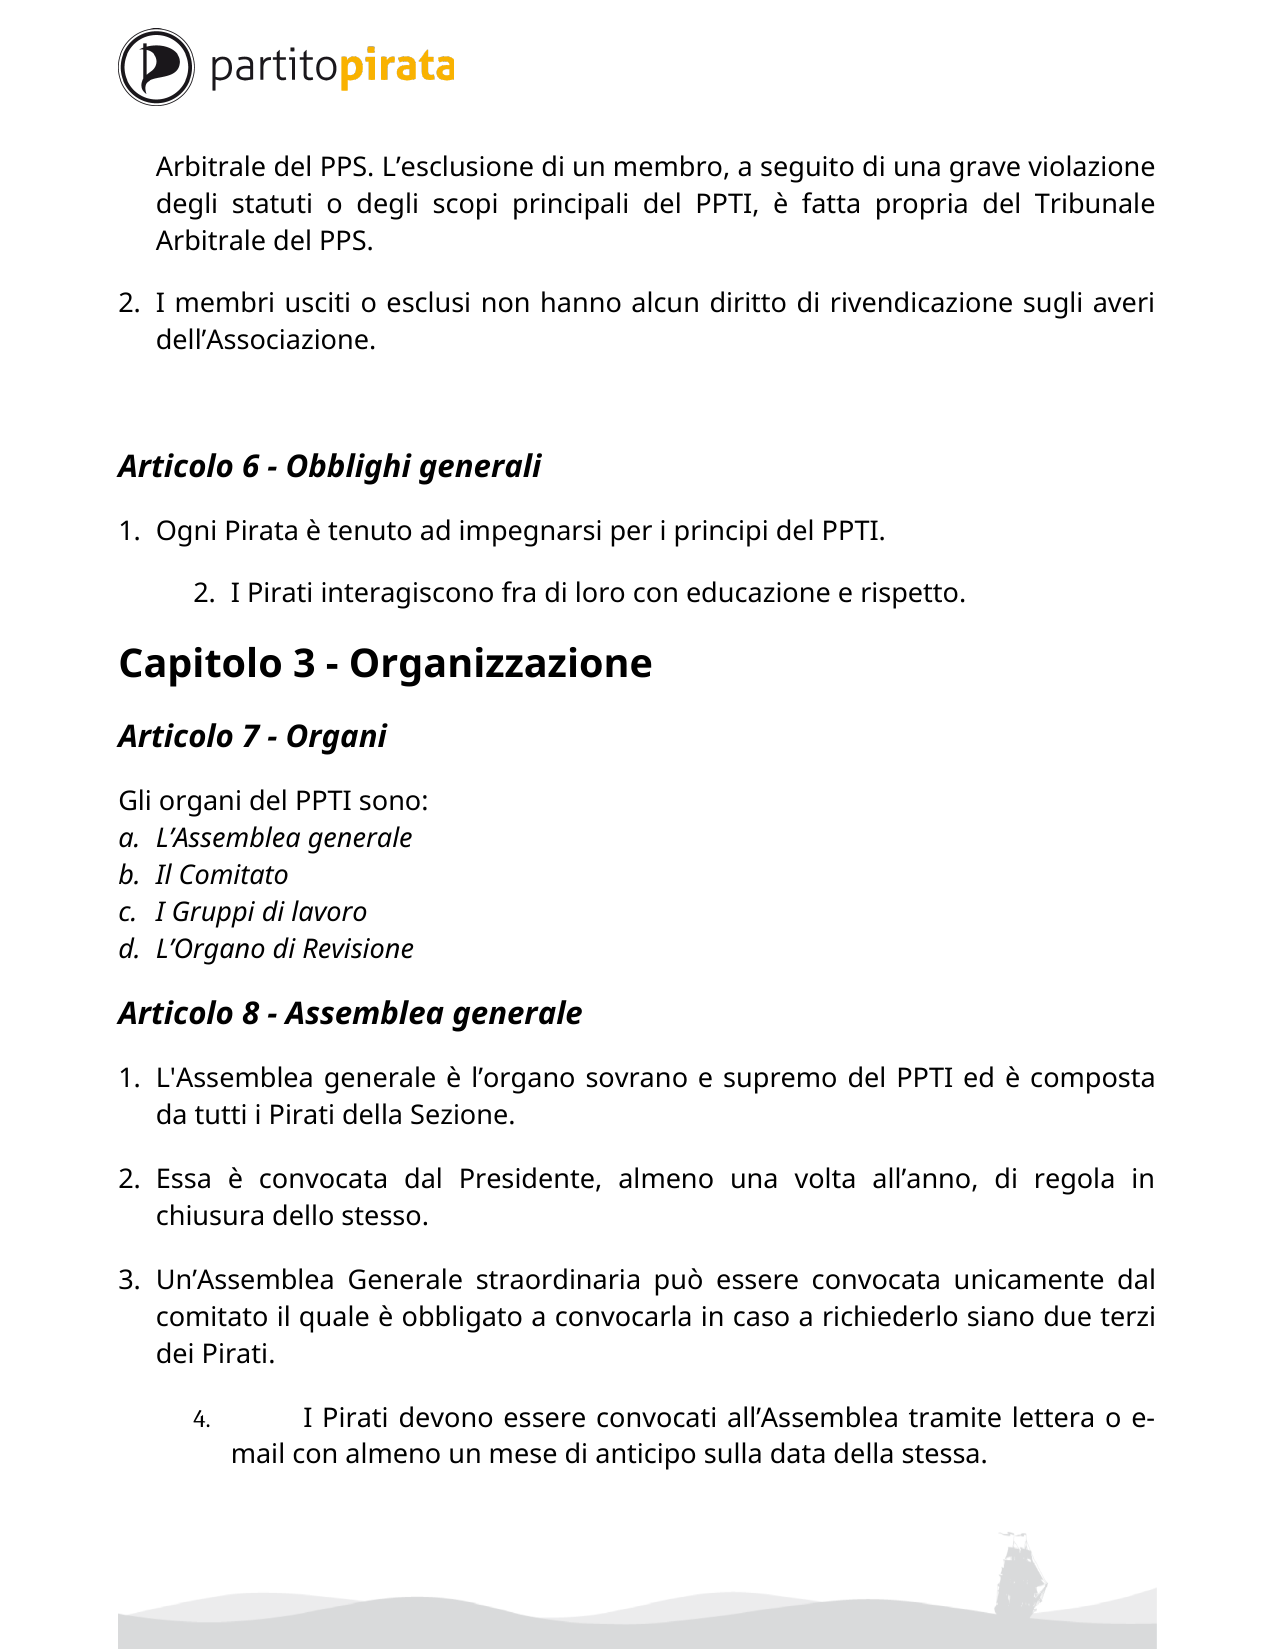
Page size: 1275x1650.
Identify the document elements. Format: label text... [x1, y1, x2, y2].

text Articolo 7 - Organi [118, 714, 1157, 757]
text a. L’Assemblea generale [118, 819, 1157, 856]
text Articolo 6 - Obblighi generali [118, 444, 1157, 486]
text 2. I membri usciti o esclusi non hanno alcun diritto di rivendicazione sugli averi dell’Associazione. [118, 283, 1157, 357]
text Articolo 8 - Assemblea generale [118, 991, 1157, 1034]
text Arbitrale del PPS. L’esclusione di un membro, a seguito di una grave violazione degli statuti o degli scopi principali del PPTI, è fatta propria del Tribunale Arbitrale del PPS. [118, 148, 1157, 258]
list I Pirati devono essere convocati all’Assemblea tramite lettera o e-mail con almeno un mese di anticipo sulla data della stessa. [193, 1398, 1157, 1472]
list I Pirati interagiscono fra di loro con educazione e rispetto. [193, 573, 1157, 610]
text 1. L'Assemblea generale è l’organo sovrano e supremo del PPTI ed è composta da tutti i Pirati della Sezione. [118, 1059, 1157, 1132]
text b. Il Comitato [118, 856, 1157, 892]
text 2. Essa è convocata dal Presidente, almeno una volta all’anno, di regola in chiusura dello stesso. [118, 1159, 1157, 1233]
text c. I Gruppi di lavoro [118, 892, 1157, 929]
text Capitolo 3 - Organizzazione [118, 635, 1157, 689]
text 1. Ogni Pirata è tenuto ad impegnarsi per i principi del PPTI. [118, 511, 1157, 548]
text Gli organi del PPTI sono: [118, 782, 1157, 819]
text d. L’Organo di Revisione [118, 929, 1157, 966]
text 3. Un’Assemblea Generale straordinaria può essere convocata unicamente dal comitato il quale è obbligato a convocarla in caso a richiederlo siano due terzi dei Pirati. [118, 1260, 1157, 1371]
